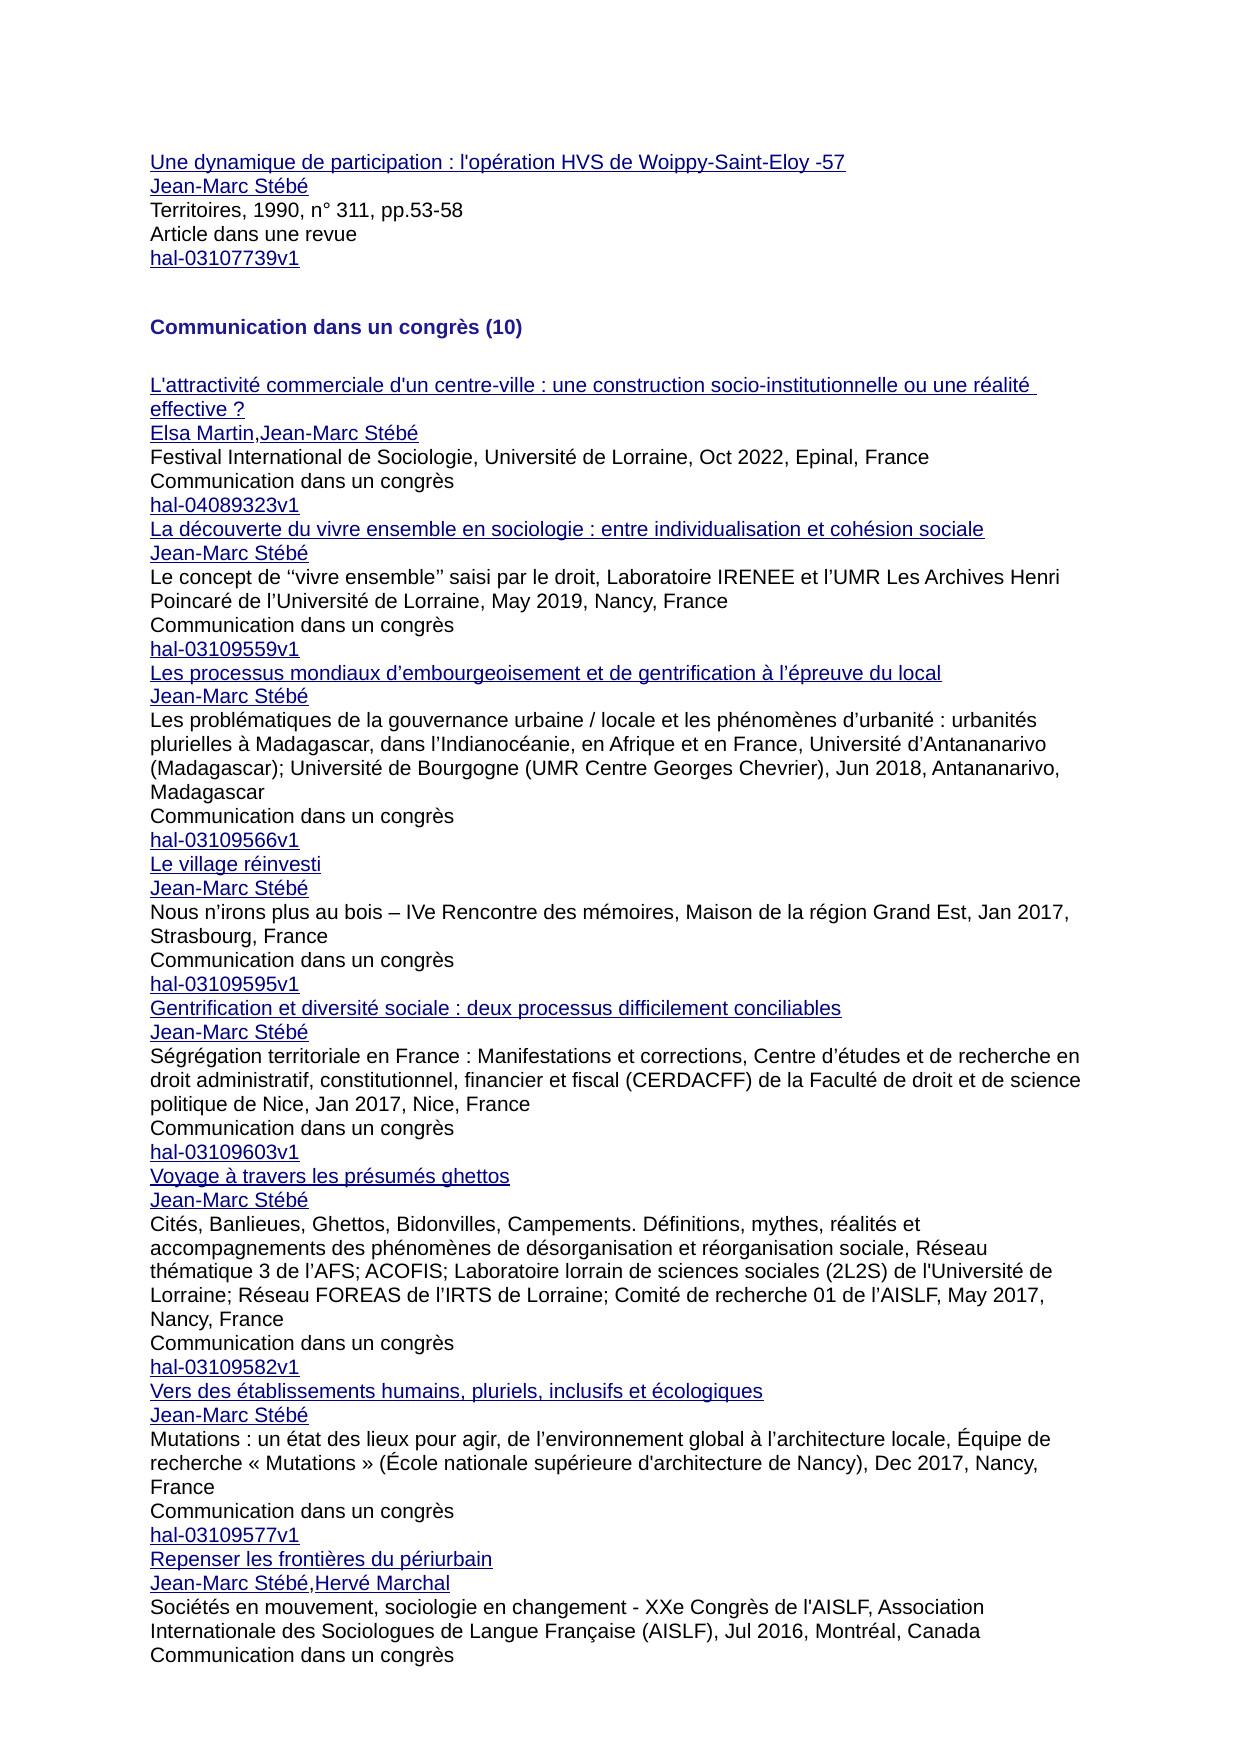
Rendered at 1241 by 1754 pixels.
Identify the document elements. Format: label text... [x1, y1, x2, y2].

table_cell Une dynamique de participation : l'opération HVS de Woippy-Saint-Eloy -57 Jean-Marc Stébé Territoires, 1990, n° 311, pp.53-58 Article dans une revue hal-03107739v1 [150, 150, 1090, 270]
table_cell Gentrification et diversité sociale : deux processus difficilement conciliables Jean-Marc Stébé Ségrégation territoriale en France : Manifestations et corrections, Centre d’études et de recherche en droit administratif, constitutionnel, financier et fiscal (CERDACFF) de la Faculté de droit et de science politique de Nice, Jan 2017, Nice, France Communication dans un congrès hal-03109603v1 [150, 996, 1090, 1163]
table_cell Les processus mondiaux d’embourgeoisement et de gentrification à l’épreuve du local Jean-Marc Stébé Les problématiques de la gouvernance urbaine / locale et les phénomènes d’urbanité : urbanités plurielles à Madagascar, dans l’Indianocéanie, en Afrique et en France, Université d’Antananarivo (Madagascar); Université de Bourgogne (UMR Centre Georges Chevrier), Jun 2018, Antananarivo, Madagascar Communication dans un congrès hal-03109566v1 [150, 660, 1090, 852]
table_cell Repenser les frontières du périurbain Jean-Marc Stébé,Hervé Marchal Sociétés en mouvement, sociologie en changement - XXe Congrès de l'AISLF, Association Internationale des Sociologues de Langue Française (AISLF), Jul 2016, Montréal, Canada Communication dans un congrès [150, 1547, 1090, 1667]
table_cell Vers des établissements humains, pluriels, inclusifs et écologiques Jean-Marc Stébé Mutations : un état des lieux pour agir, de l’environnement global à l’architecture locale, Équipe de recherche « Mutations » (École nationale supérieure d'architecture de Nancy), Dec 2017, Nancy, France Communication dans un congrès hal-03109577v1 [150, 1379, 1090, 1547]
table_cell Voyage à travers les présumés ghettos Jean-Marc Stébé Cités, Banlieues, Ghettos, Bidonvilles, Campements. Définitions, mythes, réalités et accompagnements des phénomènes de désorganisation et réorganisation sociale, Réseau thématique 3 de l’AFS; ACOFIS; Laboratoire lorrain de sciences sociales (2L2S) de l'Université de Lorraine; Réseau FOREAS de l’IRTS de Lorraine; Comité de recherche 01 de l’AISLF, May 2017, Nancy, France Communication dans un congrès hal-03109582v1 [150, 1164, 1090, 1379]
table_cell La découverte du vivre ensemble en sociologie : entre individualisation et cohésion sociale Jean-Marc Stébé Le concept de ‘‘vivre ensemble’’ saisi par le droit, Laboratoire IRENEE et l’UMR Les Archives Henri Poincaré de l’Université de Lorraine, May 2019, Nancy, France Communication dans un congrès hal-03109559v1 [150, 517, 1090, 660]
subtitle Communication dans un congrès (10) [150, 314, 1090, 338]
table_header L'attractivité commerciale d'un centre-ville : une construction socio-institutionnelle ou une réalité effective ? Elsa Martin,Jean-Marc Stébé Festival International de Sociologie, Université de Lorraine, Oct 2022, Epinal, France Communication dans un congrès hal-04089323v1 [150, 373, 1090, 517]
table_cell Le village réinvesti Jean-Marc Stébé Nous n’irons plus au bois – IVe Rencontre des mémoires, Maison de la région Grand Est, Jan 2017, Strasbourg, France Communication dans un congrès hal-03109595v1 [150, 852, 1090, 996]
